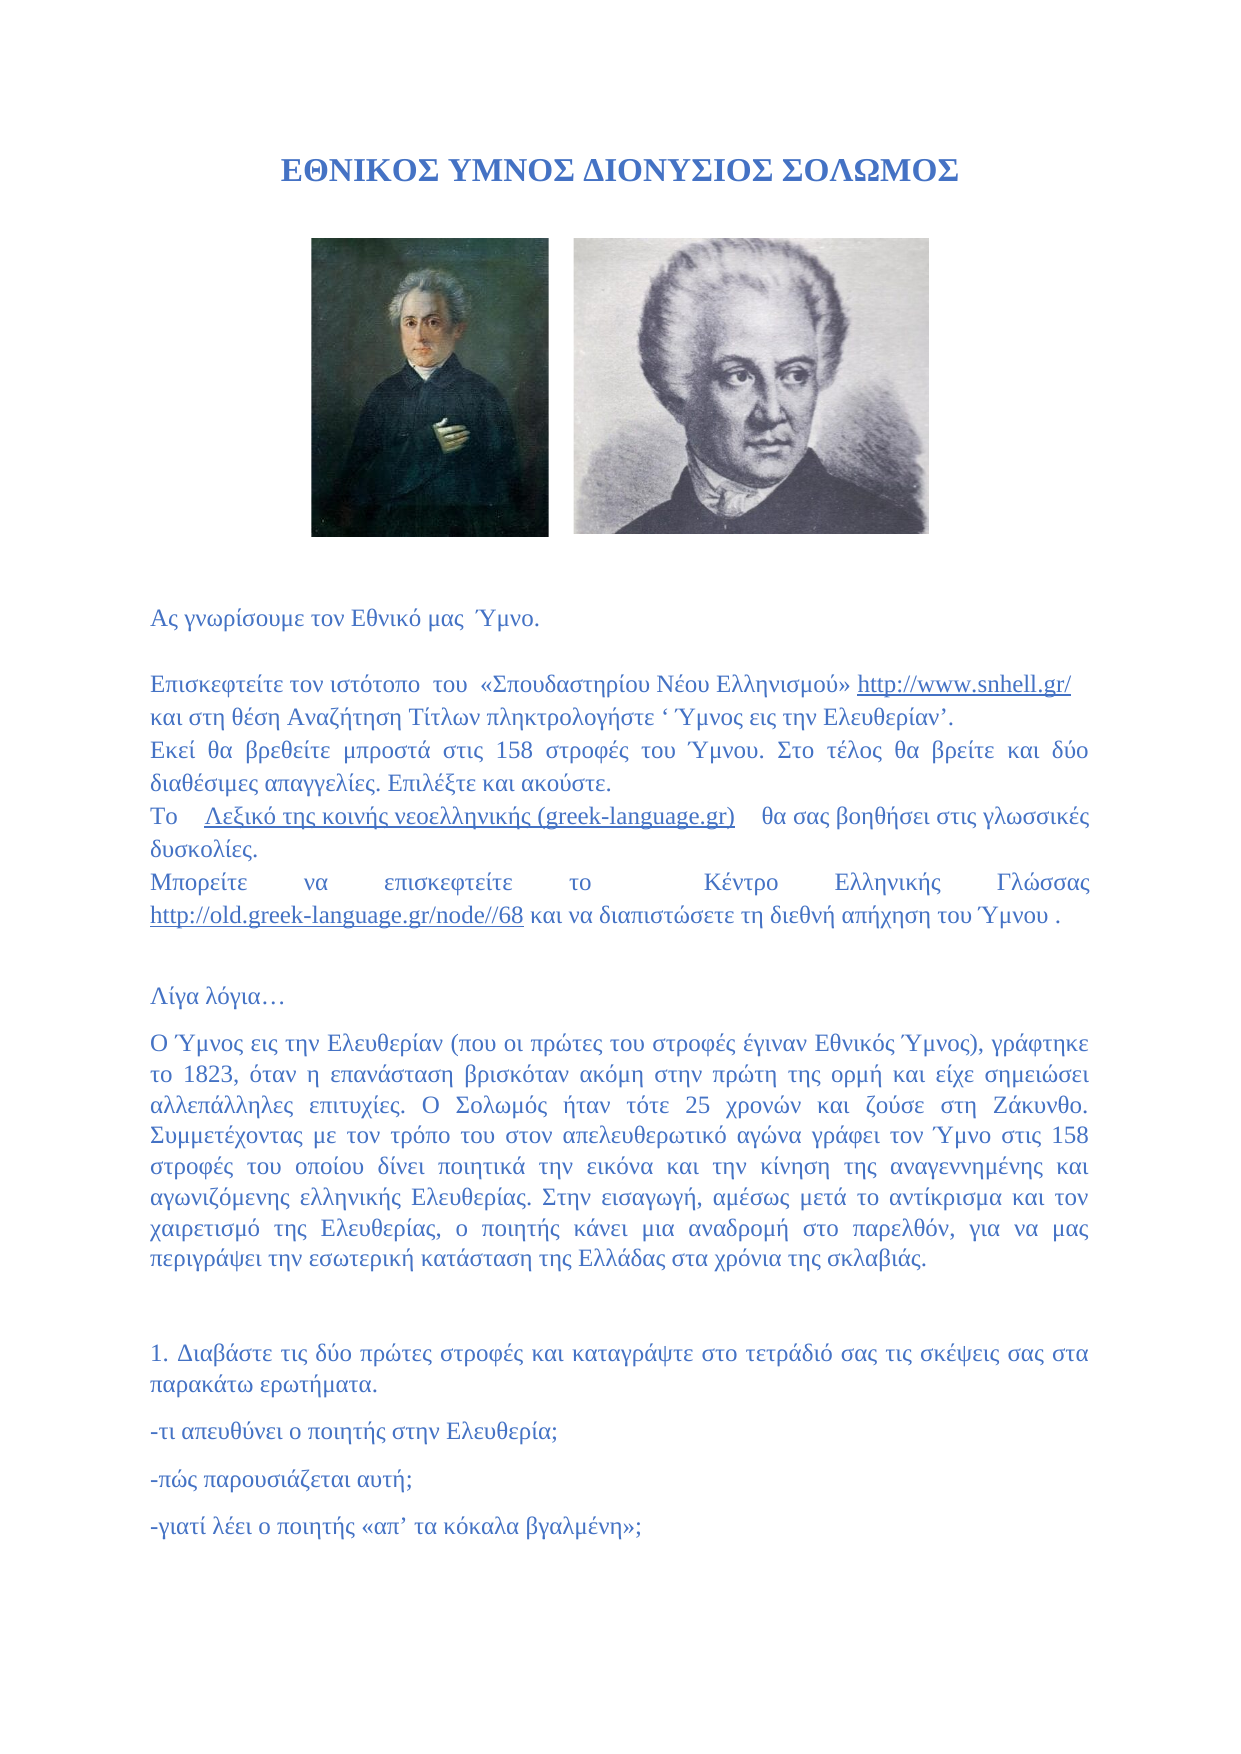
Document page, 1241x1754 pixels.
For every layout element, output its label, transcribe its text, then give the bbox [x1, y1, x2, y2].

text Ας γνωρίσουμε τον Εθνικό μας Ύμνο. [150, 603, 1090, 632]
text -γιατί λέει ο ποιητής «απ’ τα κόκαλα βγαλμένη»; [150, 1511, 1090, 1540]
text Μπορείτε να επισκεφτείτε το Κέντρο Ελληνικής Γλώσσας http://old.greek-language.gr/node//68 και να διαπιστώσετε τη διεθνή απήχηση του Ύμνου . [150, 867, 1090, 929]
text Το Λεξικό της κοινής νεοελληνικής (greek-language.gr) θα σας βοηθήσει στις γλωσσικές δυσκολίες. [150, 801, 1090, 863]
text -τι απευθύνει ο ποιητής στην Ελευθερία; [150, 1416, 1090, 1445]
text Ο Ύμνος εις την Ελευθερίαν (που οι πρώτες του στροφές έγιναν Εθνικός Ύμνος), γράφτηκε το 1823, όταν η επανάσταση βρισκόταν ακόμη στην πρώτη της ορμή και είχε σημειώσει αλλεπάλληλες επιτυχίες. Ο Σολωμός ήταν τότε 25 χρονών και ζούσε στη Ζάκυνθο. Συμμετέχοντας με τον τρόπο του στον απελευθερωτικό αγώνα γράφει τον Ύμνο στις 158 στροφές του οποίου δίνει ποιητικά την εικόνα και την κίνηση της αναγεννημένης και αγωνιζόμενης ελληνικής Ελευθερίας. Στην εισαγωγή, αμέσως μετά το αντίκρισμα και τον χαιρετισμό της Ελευθερίας, ο ποιητής κάνει μια αναδρομή στο παρελθόν, για να μας περιγράψει την εσωτερική κατάσταση της Ελλάδας στα χρόνια της σκλαβιάς. [150, 1028, 1090, 1272]
text -πώς παρουσιάζεται αυτή; [150, 1464, 1090, 1492]
text Εκεί θα βρεθείτε μπροστά στις 158 στροφές του Ύμνου. Στο τέλος θα βρείτε και δύο διαθέσιμες απαγγελίες. Επιλέξτε και ακούστε. [150, 735, 1090, 797]
text ΕΘΝΙΚΟΣ ΥΜΝΟΣ ΔΙΟΝΥΣΙΟΣ ΣΟΛΩΜΟΣ [150, 150, 1090, 188]
text 1. Διαβάστε τις δύο πρώτες στροφές και καταγράψτε στο τετράδιό σας τις σκέψεις σας στα παρακάτω ερωτήματα. [150, 1338, 1090, 1398]
text Επισκεφτείτε τον ιστότοπο του «Σπουδαστηρίου Νέου Ελληνισμού» http://www.snhell.gr/ [150, 669, 1090, 698]
text Λίγα λόγια… [150, 981, 1090, 1010]
text και στη θέση Αναζήτηση Τίτλων πληκτρολογήστε ‘ Ύμνος εις την Ελευθερίαν’. [150, 702, 1090, 731]
